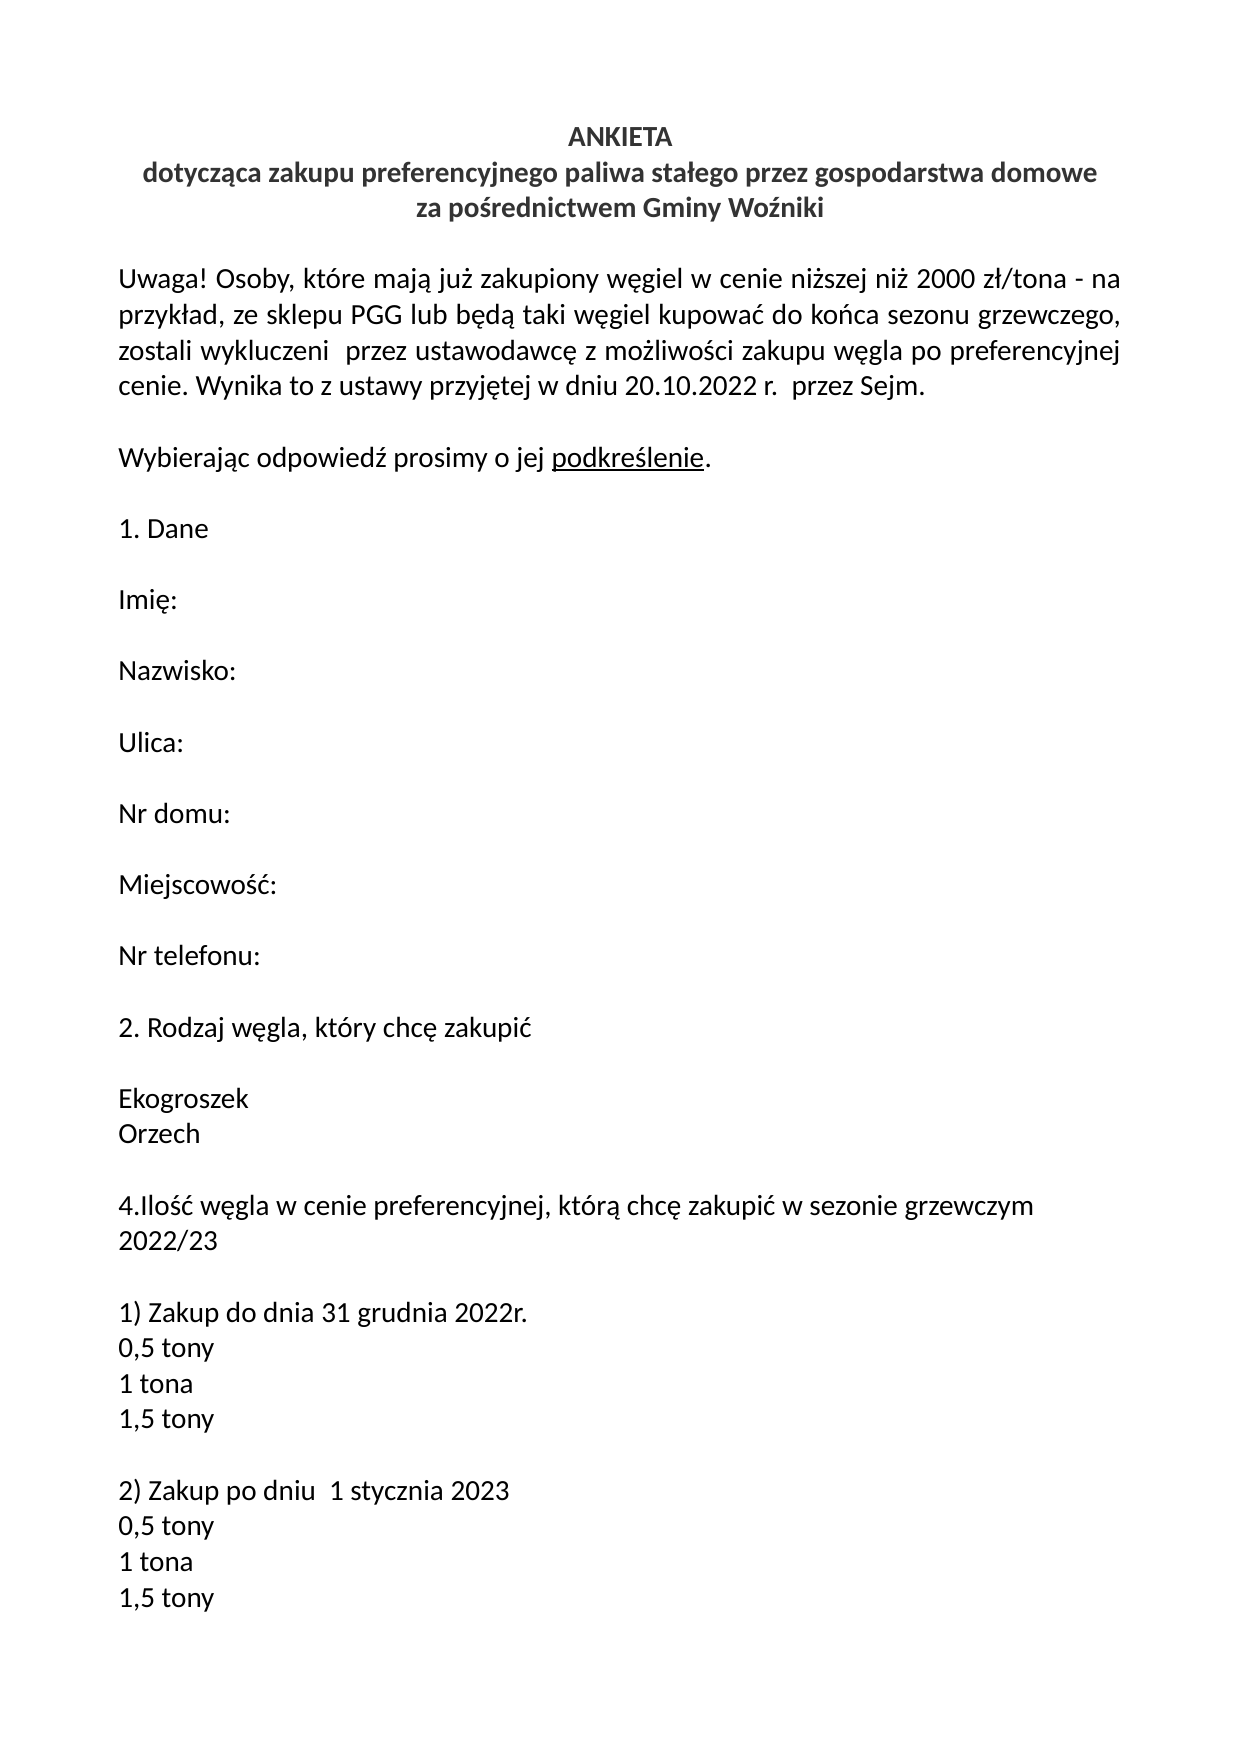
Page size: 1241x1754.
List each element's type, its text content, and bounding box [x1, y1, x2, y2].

text Nazwisko: [118, 652, 1122, 688]
text 1,5 tony [118, 1579, 1122, 1614]
text 1,5 tony [118, 1401, 1122, 1436]
text Ulica: [118, 724, 1122, 759]
text 0,5 tony [118, 1329, 1122, 1365]
text Ekogroszek [118, 1080, 1122, 1116]
text 1. Dane [118, 510, 1122, 546]
text 1 tona [118, 1365, 1122, 1401]
text Imię: [118, 581, 1122, 617]
text 4.Ilość węgla w cenie preferencyjnej, którą chcę zakupić w sezonie grzewczym 2022/23 [118, 1187, 1122, 1258]
text ANKIETA [118, 118, 1122, 154]
text 0,5 tony [118, 1507, 1122, 1543]
text Wybierając odpowiedź prosimy o jej podkreślenie. [118, 439, 1122, 474]
text 2. Rodzaj węgla, który chcę zakupić [118, 1009, 1122, 1044]
text Nr domu: [118, 795, 1122, 831]
text 1 tona [118, 1543, 1122, 1579]
text Uwaga! Osoby, które mają już zakupiony węgiel w cenie niższej niż 2000 zł/tona - na przykład, ze sklepu PGG lub będą taki węgiel kupować do końca sezonu grzewczego, zostali wykluczeni przez ustawodawcę z możliwości zakupu węgla po preferencyjnej cenie. Wynika to z ustawy przyjętej w dniu 20.10.2022 r. przez Sejm. [118, 261, 1122, 403]
text 1) Zakup do dnia 31 grudnia 2022r. [118, 1294, 1122, 1329]
text Nr telefonu: [118, 937, 1122, 973]
text Orzech [118, 1116, 1122, 1151]
text 2) Zakup po dniu 1 stycznia 2023 [118, 1472, 1122, 1507]
text dotycząca zakupu preferencyjnego paliwa stałego przez gospodarstwa domowe [118, 154, 1122, 189]
text Miejscowość: [118, 866, 1122, 902]
text za pośrednictwem Gminy Woźniki [118, 189, 1122, 225]
